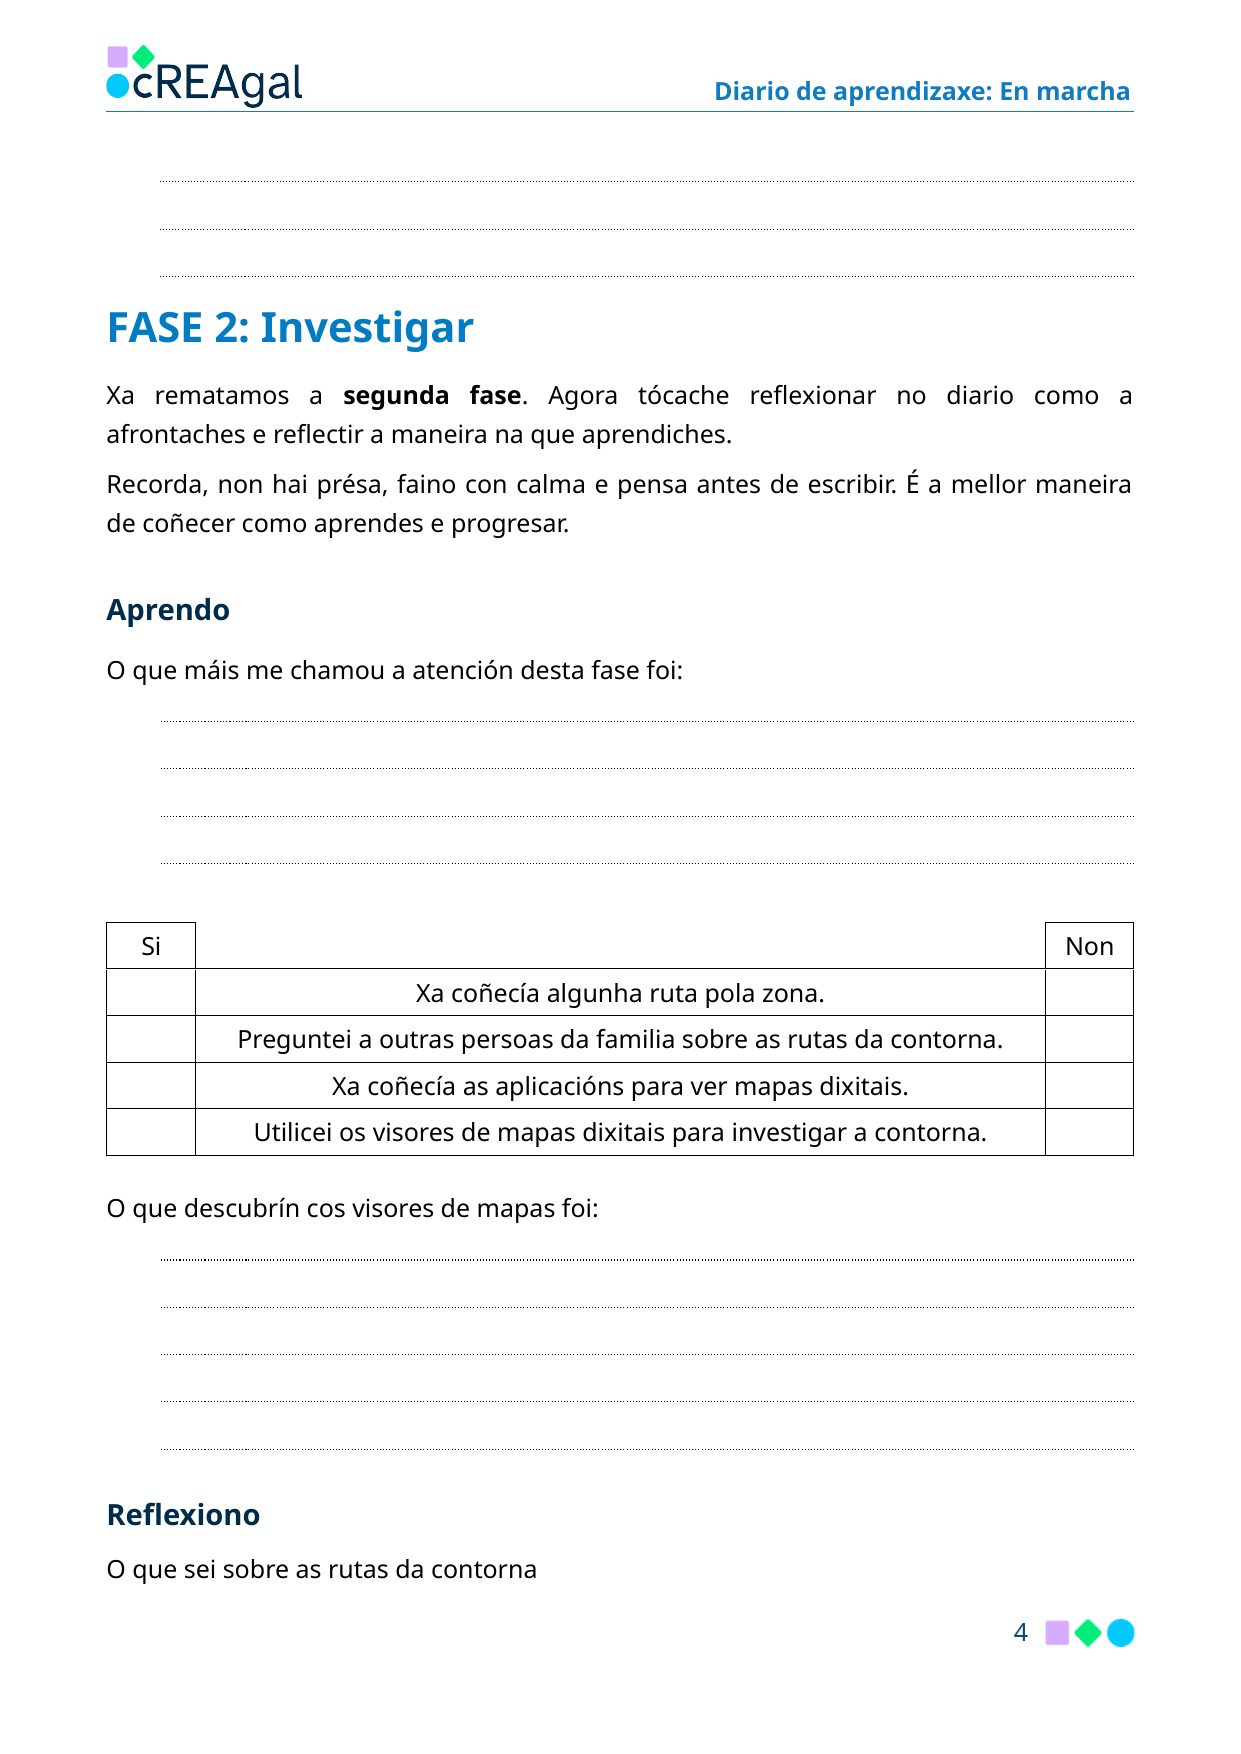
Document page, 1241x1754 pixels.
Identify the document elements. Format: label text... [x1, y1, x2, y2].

table_cell Preguntei a outras persoas da familia sobre as rutas da contorna. [196, 1016, 1045, 1062]
table_cell [1046, 1016, 1133, 1062]
table_header [160, 687, 246, 722]
table_cell [246, 722, 1134, 769]
text O que sei sobre as rutas da contorna [106, 1552, 1134, 1586]
table_header Non [1046, 923, 1133, 968]
table_cell [246, 817, 1134, 864]
table_header [160, 1225, 246, 1261]
table_cell [160, 1261, 246, 1308]
text O que descubrín cos visores de mapas foi: [106, 1191, 1134, 1225]
text O que máis me chamou a atención desta fase foi: [106, 653, 1134, 687]
table_cell [160, 722, 246, 769]
table_cell [1046, 1109, 1133, 1155]
table_cell [107, 1063, 195, 1108]
table_cell Utilicei os visores de mapas dixitais para investigar a contorna. [196, 1109, 1045, 1155]
text Xa rematamos a segunda fase. Agora tócache reflexionar no diario como a afrontaches e reflectir a maneira na que aprendiches. [106, 378, 1134, 451]
table_cell [160, 817, 246, 864]
table_cell [246, 1261, 1134, 1308]
table_cell [245, 135, 1134, 182]
picture [106, 45, 302, 108]
table_cell [107, 1109, 195, 1155]
picture [1045, 1619, 1118, 1647]
table_cell [246, 1403, 1134, 1450]
subtitle Aprendo [106, 589, 1134, 629]
table_header [196, 922, 1045, 968]
table_cell Xa coñecía as aplicacións para ver mapas dixitais. [196, 1063, 1045, 1108]
table_cell [160, 1403, 246, 1450]
table_cell [1046, 970, 1133, 1015]
table_cell [160, 135, 245, 182]
table_cell [246, 1308, 1134, 1355]
table_cell [160, 230, 245, 277]
table_cell [160, 770, 246, 817]
table_cell [245, 183, 1134, 230]
table_header [246, 1225, 1134, 1261]
subtitle FASE 2: Investigar [106, 298, 1134, 355]
table_cell [246, 1355, 1134, 1402]
table_cell [160, 183, 245, 230]
table_header [246, 687, 1134, 722]
table_cell [246, 770, 1134, 817]
picture [1124, 1636, 1135, 1647]
table_cell [107, 1016, 195, 1062]
table_cell [245, 230, 1134, 277]
text Recorda, non hai présa, faino con calma e pensa antes de escribir. É a mellor maneira de coñecer como aprendes e progresar. [106, 466, 1134, 539]
table_header Si [107, 923, 195, 968]
table_cell [160, 1308, 246, 1355]
picture [1125, 1619, 1135, 1630]
table_cell Xa coñecía algunha ruta pola zona. [196, 970, 1045, 1015]
table_cell [1046, 1063, 1133, 1108]
table_cell [107, 970, 195, 1015]
table_cell [160, 1355, 246, 1402]
subtitle Reflexiono [106, 1494, 1134, 1534]
